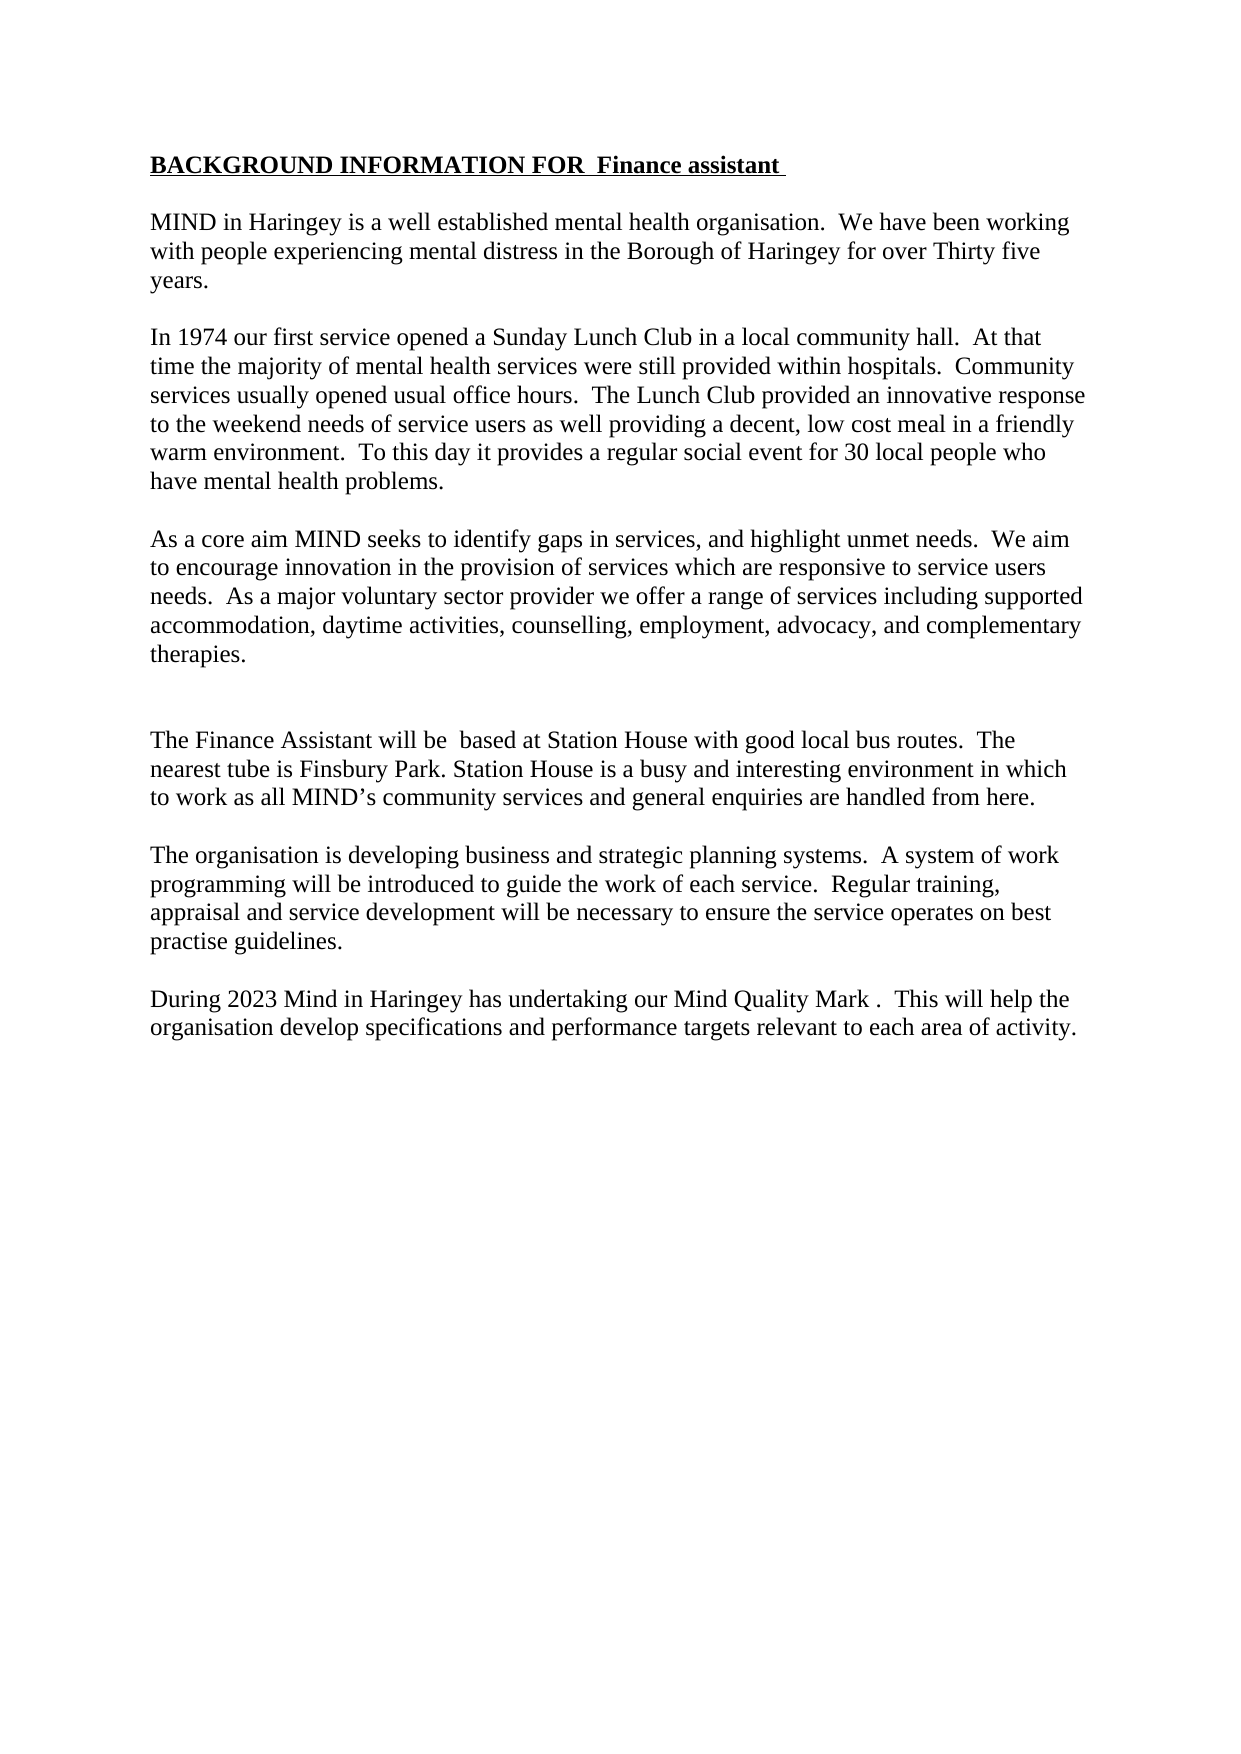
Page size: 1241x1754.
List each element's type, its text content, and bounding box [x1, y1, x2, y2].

text The Finance Assistant will be based at Station House with good local bus routes. The nearest tube is Finsbury Park. Station House is a busy and interesting environment in which to work as all MIND’s community services and general enquiries are handled from here. [150, 725, 1090, 811]
text MIND in Haringey is a well established mental health organisation. We have been working with people experiencing mental distress in the Borough of Haringey for over Thirty five years. [150, 207, 1090, 294]
text As a core aim MIND seeks to identify gaps in services, and highlight unmet needs. We aim to encourage innovation in the provision of services which are responsive to service users needs. As a major voluntary sector provider we offer a range of services including supported accommodation, daytime activities, counselling, employment, advocacy, and complementary therapies. [150, 524, 1090, 667]
text In 1974 our first service opened a Sunday Lunch Club in a local community hall. At that time the majority of mental health services were still provided within hospitals. Community services usually opened usual office hours. The Lunch Club provided an innovative response to the weekend needs of service users as well providing a decent, low cost meal in a friendly warm environment. To this day it provides a regular social event for 30 local people who have mental health problems. [150, 322, 1090, 495]
text The organisation is developing business and strategic planning systems. A system of work programming will be introduced to guide the work of each service. Regular training, appraisal and service development will be necessary to ensure the service operates on best practise guidelines. [150, 840, 1090, 955]
text BACKGROUND INFORMATION FOR Finance assistant [150, 150, 1090, 179]
text During 2023 Mind in Haringey has undertaking our Mind Quality Mark . This will help the organisation develop specifications and performance targets relevant to each area of activity. [150, 984, 1090, 1041]
